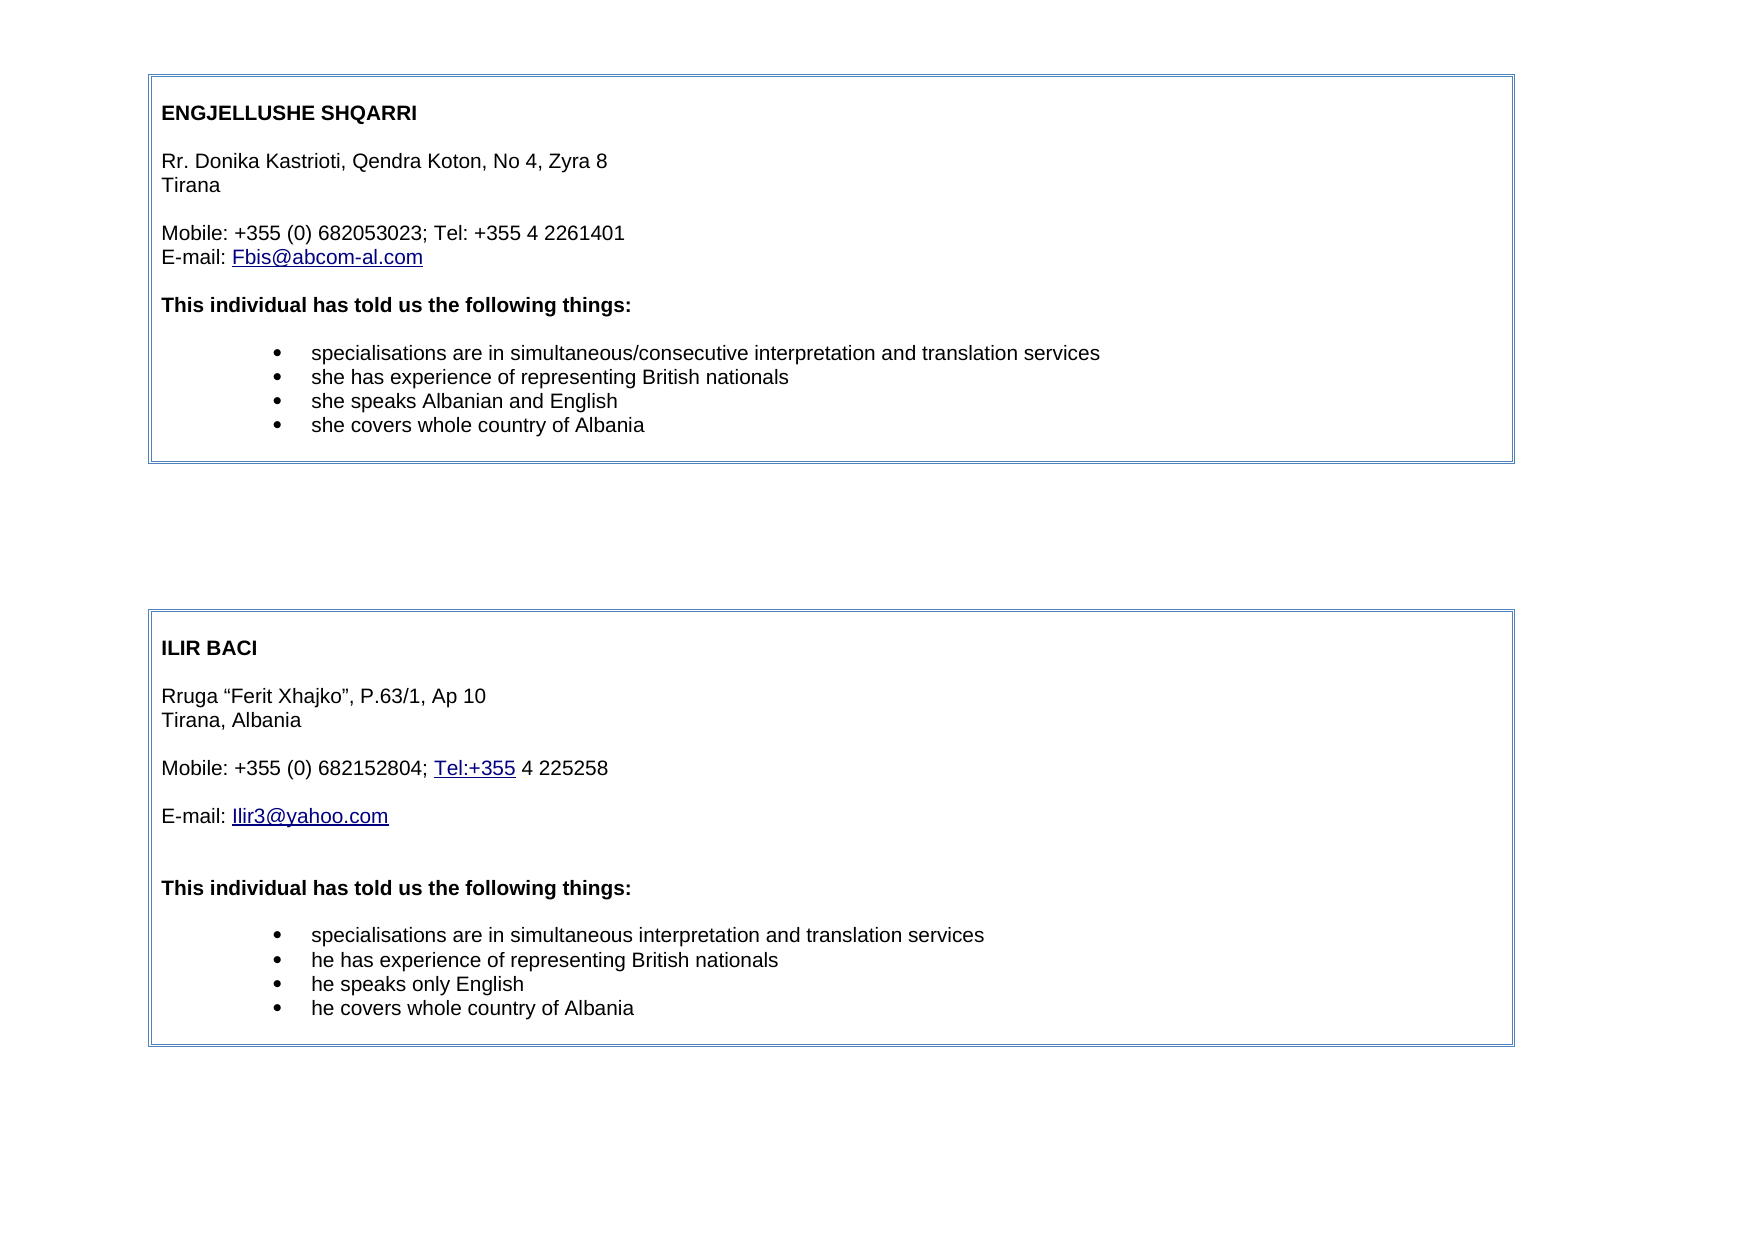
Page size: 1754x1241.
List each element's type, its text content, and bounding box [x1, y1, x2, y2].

table_header ENGJELLUSHE SHQARRI Rr. Donika Kastrioti, Qendra Koton, No 4, Zyra 8 Tirana Mobile: +355 (0) 682053023; Tel: +355 4 2261401 E-mail: Fbis@abcom-al.com This individual has told us the following things: specialisations are in simultaneous/consecutive interpretation and translation services she has experience of representing British nationals she speaks Albanian and English she covers whole country of Albania [152, 77, 1512, 461]
table_header ILIR BACI Rruga “Ferit Xhajko”, P.63/1, Ap 10 Tirana, Albania Mobile: +355 (0) 682152804; Tel:+355 4 225258 E-mail: Ilir3@yahoo.com This individual has told us the following things: specialisations are in simultaneous interpretation and translation services he has experience of representing British nationals he speaks only English he covers whole country of Albania [152, 612, 1512, 1043]
